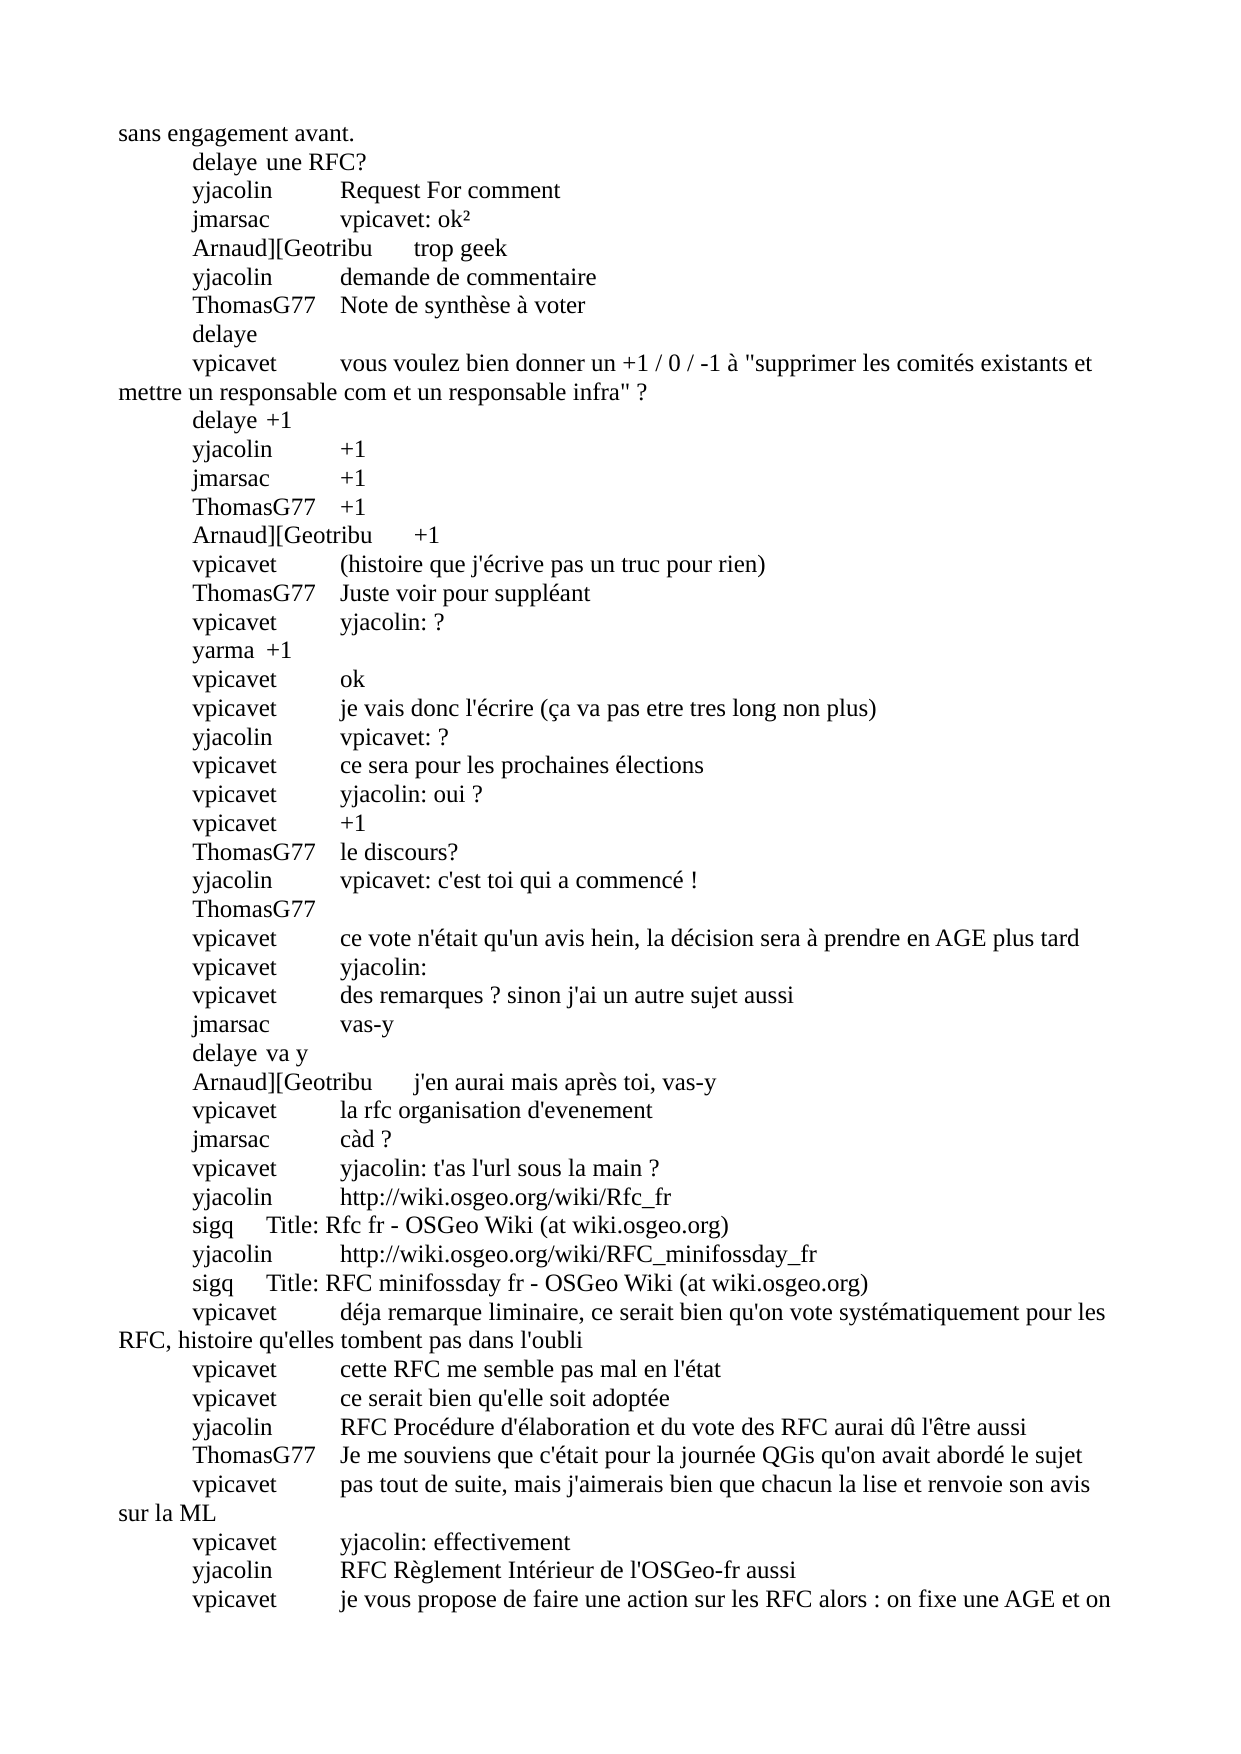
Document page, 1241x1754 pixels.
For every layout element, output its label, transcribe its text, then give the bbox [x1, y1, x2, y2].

text vpicavet cette RFC me semble pas mal en l'état [118, 1354, 1122, 1383]
text vpicavet (histoire que j'écrive pas un truc pour rien) [118, 549, 1122, 578]
text jmarsac càd ? [118, 1124, 1122, 1153]
text vpicavet je vais donc l'écrire (ça va pas etre tres long non plus) [118, 693, 1122, 722]
text delaye va y [118, 1038, 1122, 1067]
text yjacolin vpicavet: ? [118, 722, 1122, 751]
text vpicavet ce sera pour les prochaines élections [118, 751, 1122, 779]
text vpicavet je vous propose de faire une action sur les RFC alors : on fixe une AGE et on [118, 1584, 1122, 1613]
text ThomasG77 +1 [118, 492, 1122, 521]
text yjacolin RFC Règlement Intérieur de l'OSGeo-fr aussi [118, 1556, 1122, 1584]
text vpicavet déja remarque liminaire, ce serait bien qu'on vote systématiquement pour les RFC, histoire qu'elles tombent pas dans l'oubli [118, 1297, 1122, 1354]
text vpicavet yjacolin: [118, 952, 1122, 981]
text vpicavet yjacolin: effectivement [118, 1527, 1122, 1556]
text vpicavet +1 [118, 808, 1122, 837]
text ThomasG77 Je me souviens que c'était pour la journée QGis qu'on avait abordé le sujet [118, 1441, 1122, 1469]
text vpicavet yjacolin: oui ? [118, 779, 1122, 808]
text sigq Title: Rfc fr - OSGeo Wiki (at wiki.osgeo.org) [118, 1211, 1122, 1239]
text vpicavet pas tout de suite, mais j'aimerais bien que chacun la lise et renvoie son avis sur la ML [118, 1469, 1122, 1527]
text sigq Title: RFC minifossday fr - OSGeo Wiki (at wiki.osgeo.org) [118, 1268, 1122, 1297]
text vpicavet ok [118, 664, 1122, 693]
text yjacolin +1 [118, 434, 1122, 463]
text yarma +1 [118, 636, 1122, 664]
text vpicavet des remarques ? sinon j'ai un autre sujet aussi [118, 981, 1122, 1009]
text vpicavet yjacolin: t'as l'url sous la main ? [118, 1153, 1122, 1182]
text vpicavet ce serait bien qu'elle soit adoptée [118, 1383, 1122, 1412]
text delaye une RFC? [118, 147, 1122, 176]
text vpicavet yjacolin: ? [118, 607, 1122, 636]
text jmarsac vas-y [118, 1009, 1122, 1038]
text Arnaud][Geotribu +1 [118, 521, 1122, 549]
text Arnaud][Geotribu trop geek [118, 233, 1122, 262]
text Arnaud][Geotribu j'en aurai mais après toi, vas-y [118, 1067, 1122, 1096]
text jmarsac vpicavet: ok² [118, 204, 1122, 233]
text vpicavet vous voulez bien donner un +1 / 0 / -1 à "supprimer les comités existants et mettre un responsable com et un responsable infra" ? [118, 348, 1122, 406]
text ThomasG77 le discours? [118, 837, 1122, 866]
text sans engagement avant. [118, 118, 1122, 147]
text ThomasG77 Juste voir pour suppléant [118, 578, 1122, 607]
text jmarsac +1 [118, 463, 1122, 492]
text delaye +1 [118, 406, 1122, 434]
text yjacolin Request For comment [118, 176, 1122, 204]
text vpicavet ce vote n'était qu'un avis hein, la décision sera à prendre en AGE plus tard [118, 923, 1122, 952]
text delaye [118, 319, 1122, 348]
text yjacolin RFC Procédure d'élaboration et du vote des RFC aurai dû l'être aussi [118, 1412, 1122, 1441]
text vpicavet la rfc organisation d'evenement [118, 1096, 1122, 1124]
text yjacolin vpicavet: c'est toi qui a commencé ! [118, 866, 1122, 894]
text ThomasG77 [118, 894, 1122, 923]
text yjacolin http://wiki.osgeo.org/wiki/RFC_minifossday_fr [118, 1239, 1122, 1268]
text yjacolin demande de commentaire [118, 262, 1122, 291]
text ThomasG77 Note de synthèse à voter [118, 291, 1122, 319]
text yjacolin http://wiki.osgeo.org/wiki/Rfc_fr [118, 1182, 1122, 1211]
